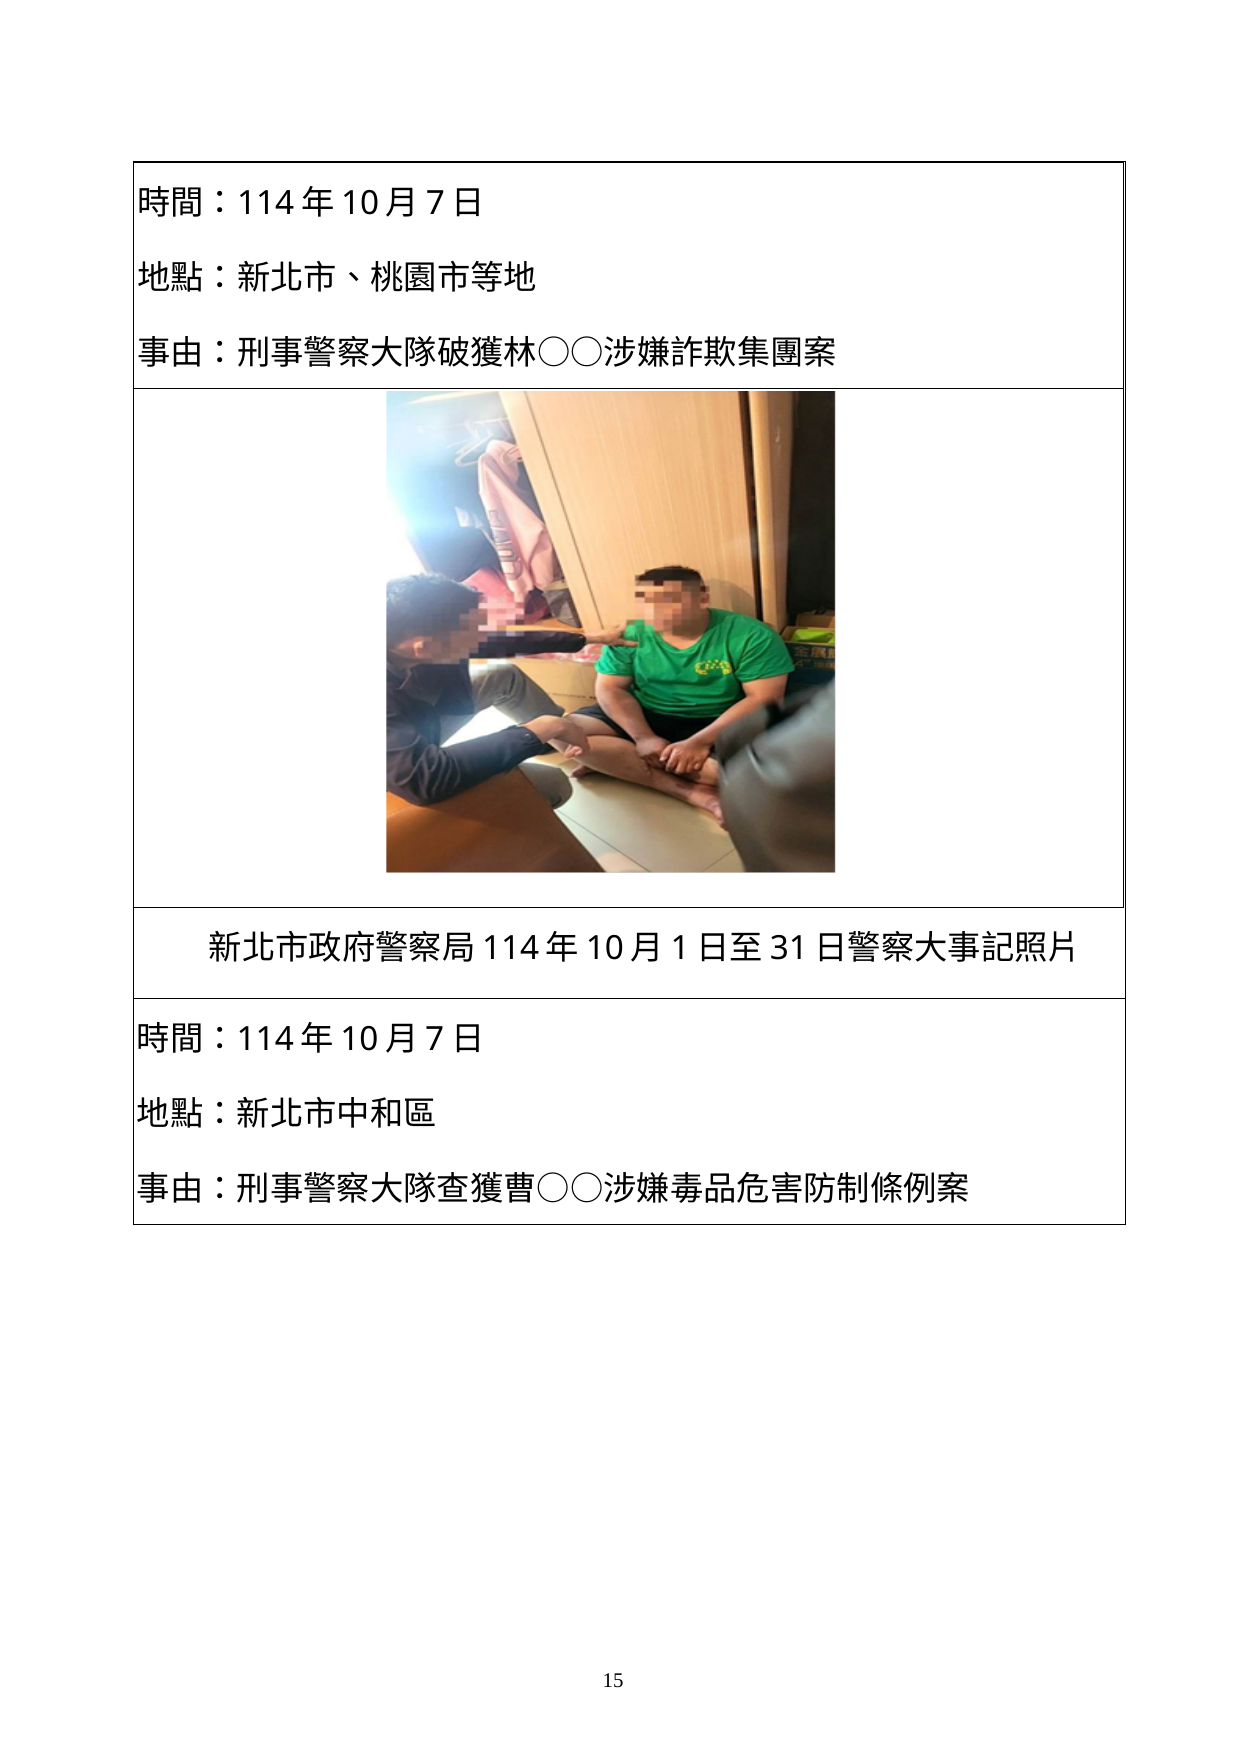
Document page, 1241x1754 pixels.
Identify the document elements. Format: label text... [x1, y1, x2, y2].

table_header 新北市政府警察局114年10月1日至31日警察大事記照片 [134, 162, 1125, 998]
table_cell 時間：114年10月7日 地點：新北市中和區 事由：刑事警察大隊查獲曹○○涉嫌毒品危害防制條例案 [134, 999, 1125, 1224]
table_cell [134, 389, 1123, 907]
table_cell 時間：114年10月7日 地點：新北市、桃園市等地 事由：刑事警察大隊破獲林○○涉嫌詐欺集團案 [134, 163, 1123, 388]
